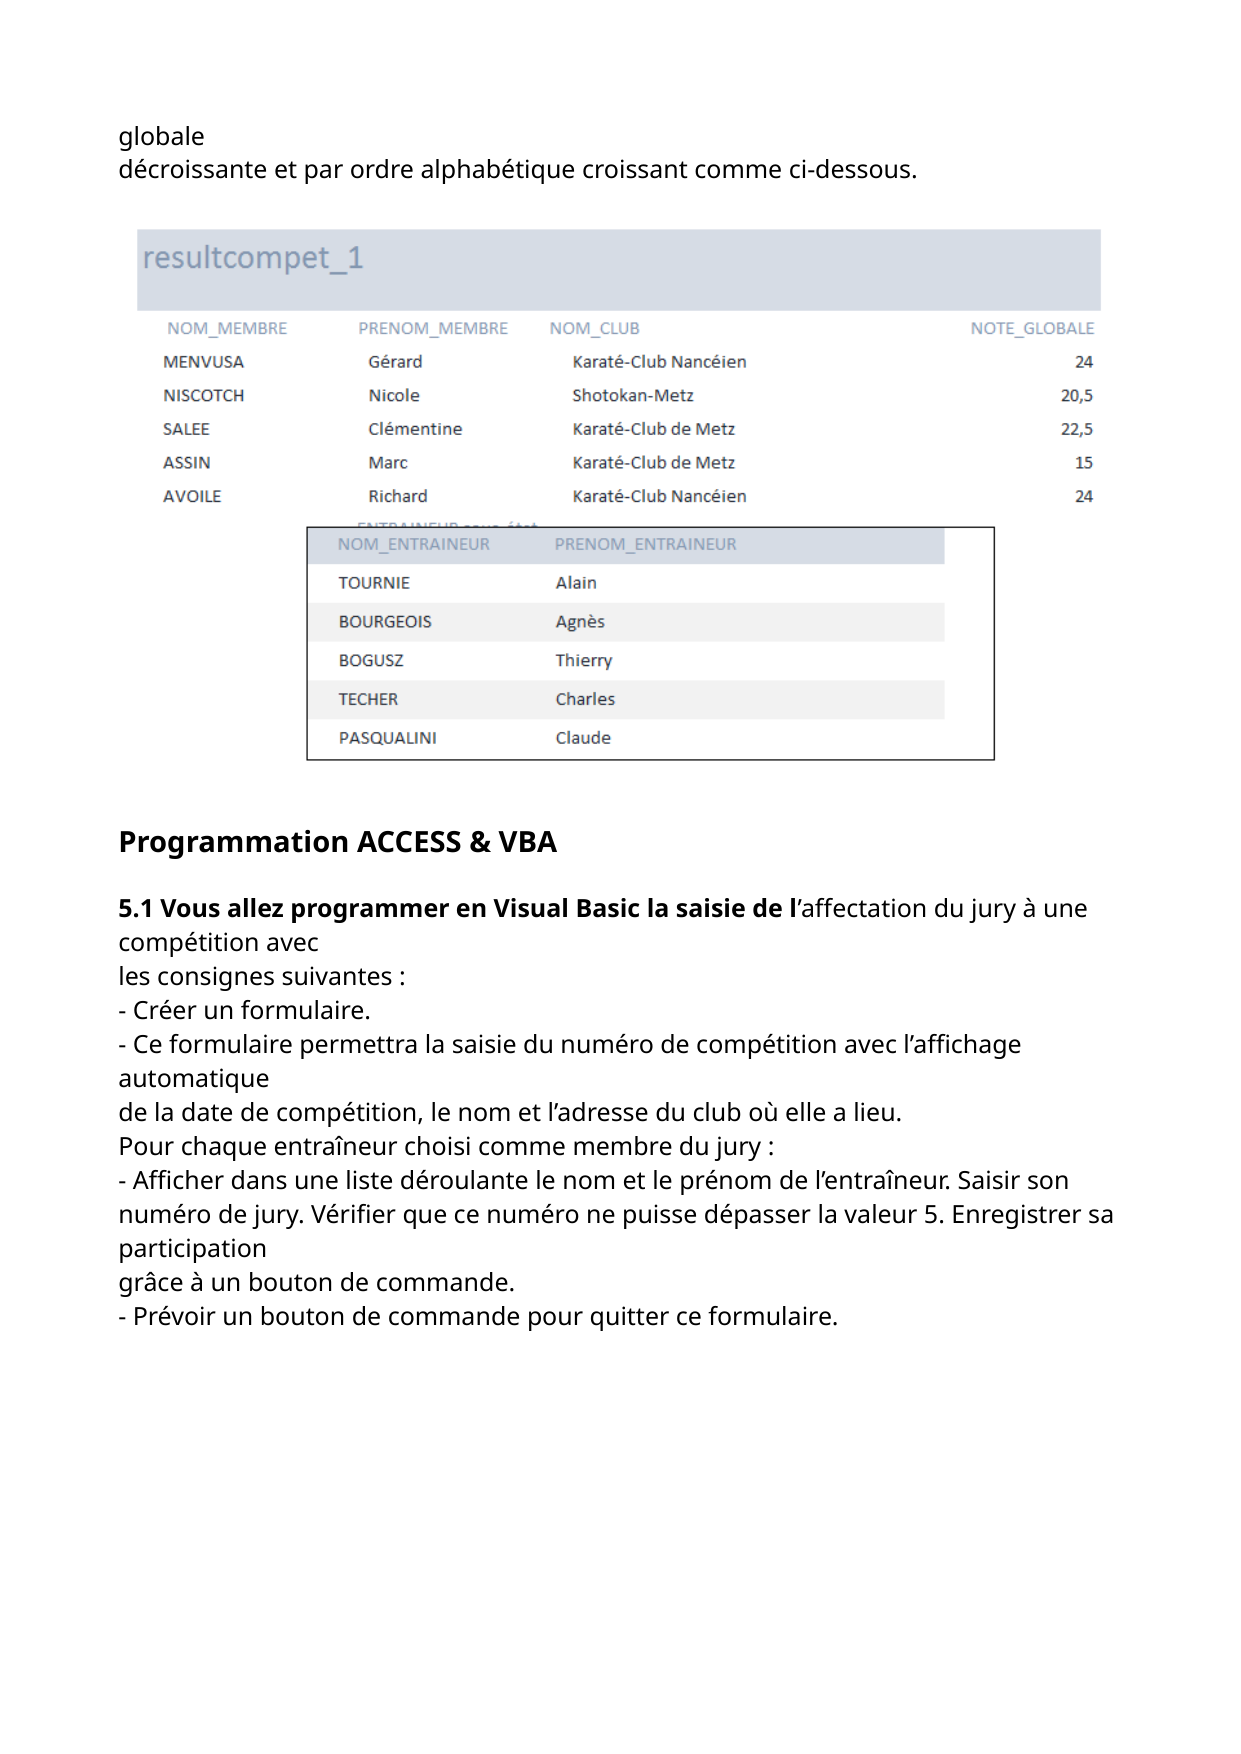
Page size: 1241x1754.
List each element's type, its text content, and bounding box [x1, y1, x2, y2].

text - Ce formulaire permettra la saisie du numéro de compétition avec l’affichage automatique [118, 1026, 1122, 1094]
text globale [118, 118, 1122, 152]
text les consignes suivantes : [118, 958, 1122, 992]
text décroissante et par ordre alphabétique croissant comme ci-dessous. [118, 152, 1122, 186]
text - Afficher dans une liste déroulante le nom et le prénom de l’entraîneur. Saisir son [118, 1163, 1122, 1197]
text numéro de jury. Vérifier que ce numéro ne puisse dépasser la valeur 5. Enregistrer sa participation [118, 1197, 1122, 1265]
text de la date de compétition, le nom et l’adresse du club où elle a lieu. [118, 1094, 1122, 1129]
text Programmation ACCESS & VBA [118, 822, 1122, 861]
text Pour chaque entraîneur choisi comme membre du jury : [118, 1129, 1122, 1163]
text - Prévoir un bouton de commande pour quitter ce formulaire. [118, 1299, 1122, 1333]
text grâce à un bouton de commande. [118, 1265, 1122, 1299]
text - Créer un formulaire. [118, 992, 1122, 1026]
picture [118, 215, 1123, 793]
text 5.1 Vous allez programmer en Visual Basic la saisie de l’affectation du jury à une compétition avec [118, 890, 1122, 958]
